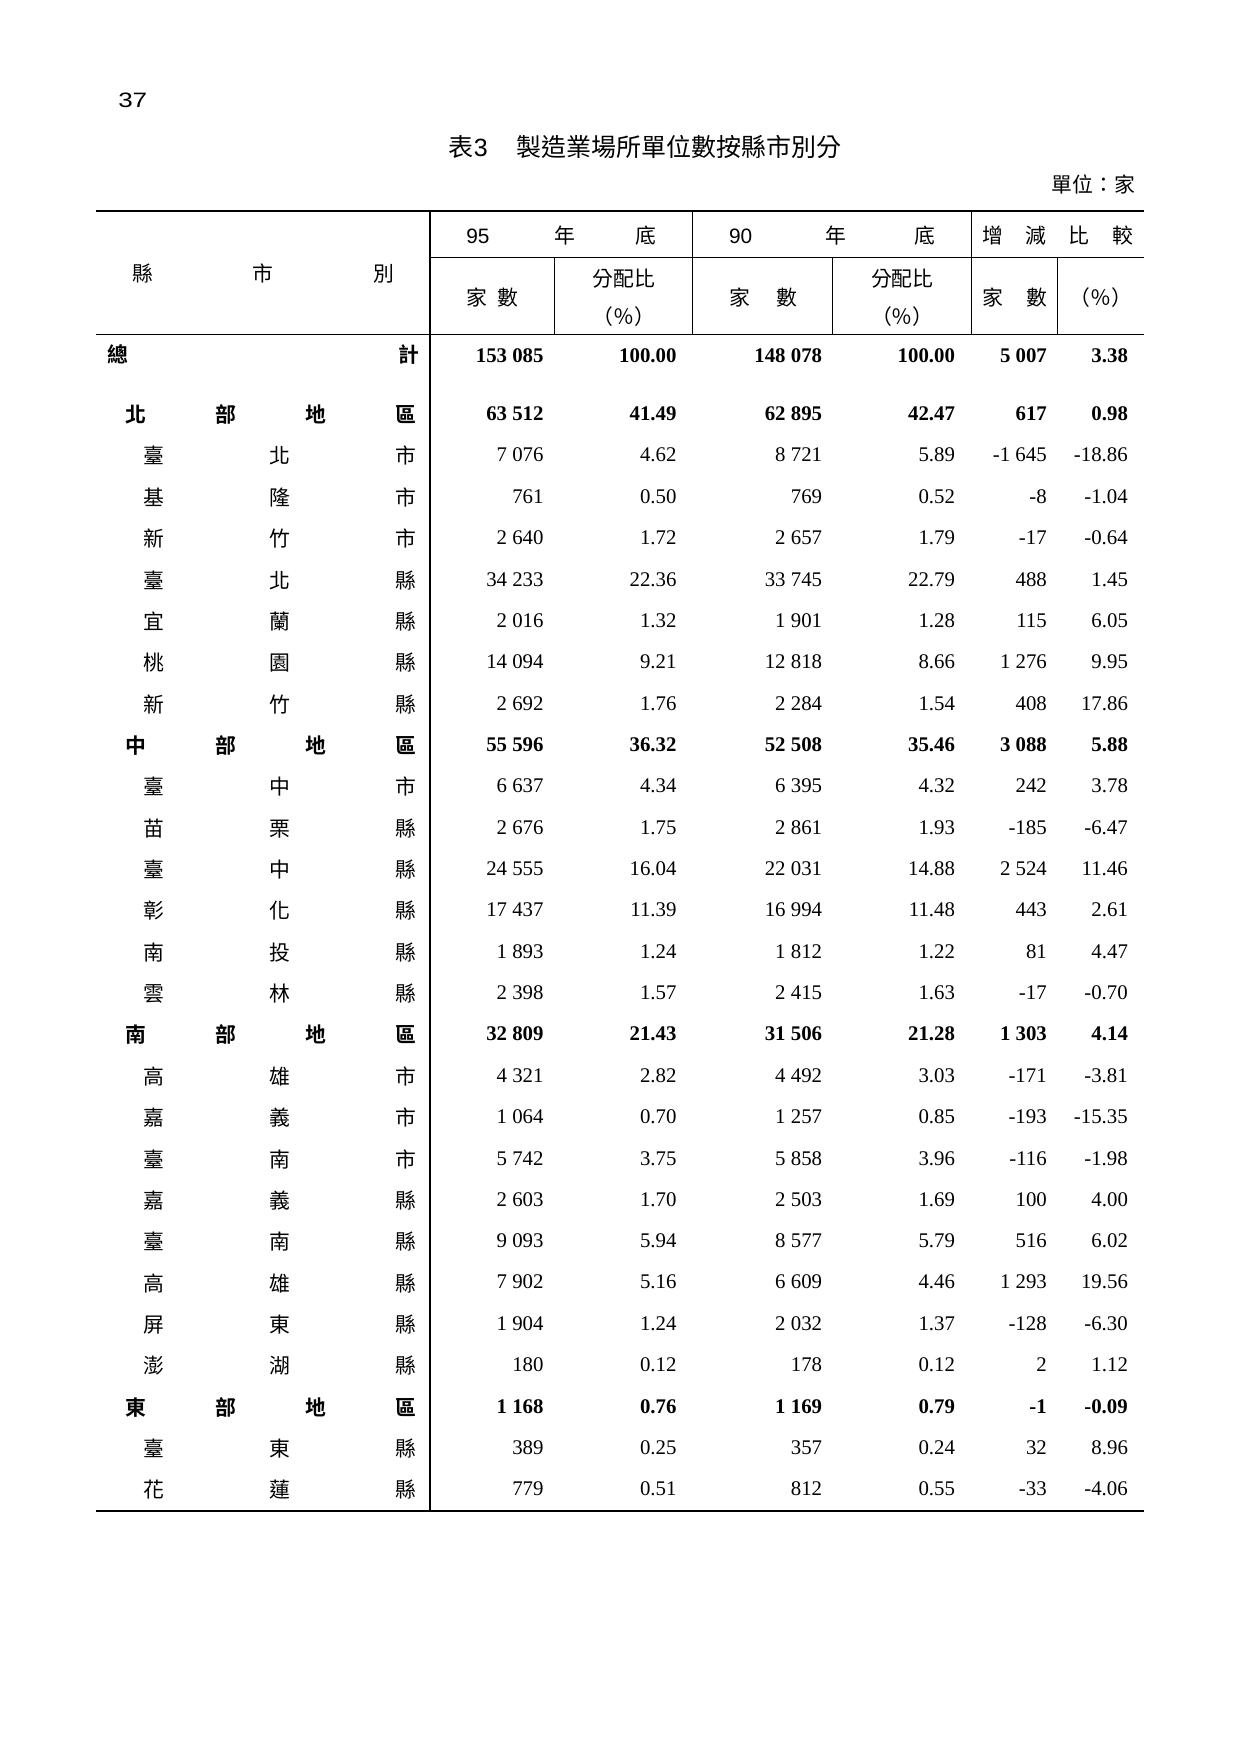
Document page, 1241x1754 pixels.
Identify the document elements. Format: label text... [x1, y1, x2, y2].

table_cell 9.95 [1058, 641, 1144, 682]
table_cell 12 818 [693, 641, 833, 682]
table_header 縣市別 [96, 212, 429, 334]
table_cell 3.78 [1058, 765, 1144, 806]
table_cell 2.82 [554, 1055, 693, 1096]
table_cell 16 994 [693, 889, 833, 931]
table_cell 嘉義市 [96, 1096, 429, 1137]
table_cell 2 676 [431, 806, 554, 848]
table_cell 5.89 [833, 434, 971, 476]
table_cell 臺東縣 [96, 1427, 429, 1468]
table_cell 4 492 [693, 1055, 833, 1096]
table_cell 澎湖縣 [96, 1344, 429, 1385]
table_cell 8 577 [693, 1220, 833, 1261]
table_cell 4.62 [554, 434, 693, 476]
table_cell 4 321 [431, 1055, 554, 1096]
table_cell 臺北縣 [96, 558, 429, 600]
table_cell 17.86 [1058, 683, 1144, 724]
table_cell 11.48 [833, 889, 971, 931]
table_cell 1.75 [554, 806, 693, 848]
table_cell -3.81 [1058, 1055, 1144, 1096]
table_cell 81 [971, 931, 1058, 972]
table_cell 南部地區 [96, 1013, 429, 1054]
table_cell 32 809 [431, 1013, 554, 1054]
table_cell 雲林縣 [96, 972, 429, 1013]
table_cell -6.47 [1058, 806, 1144, 848]
table_cell 52 508 [693, 724, 833, 765]
table_cell 1.24 [554, 931, 693, 972]
table_cell 嘉義縣 [96, 1179, 429, 1220]
table_cell 8.96 [1058, 1427, 1144, 1468]
table_cell 新竹縣 [96, 683, 429, 724]
table_cell 22.79 [833, 558, 971, 600]
table_cell 臺南縣 [96, 1220, 429, 1261]
table_cell 彰化縣 [96, 889, 429, 931]
table_cell 17 437 [431, 889, 554, 931]
table_cell 178 [693, 1344, 833, 1385]
table_cell -1 [971, 1385, 1058, 1427]
table_cell 臺南市 [96, 1137, 429, 1179]
table_cell [431, 375, 554, 393]
table_cell 812 [693, 1468, 833, 1509]
table_cell 苗栗縣 [96, 806, 429, 848]
table_cell 1 812 [693, 931, 833, 972]
table_cell -0.09 [1058, 1385, 1144, 1427]
table_cell 21.43 [554, 1013, 693, 1054]
table_cell -193 [971, 1096, 1058, 1137]
table_cell 1 893 [431, 931, 554, 972]
table_cell [833, 375, 971, 393]
table_cell 34 233 [431, 558, 554, 600]
table_header 90年底 [693, 212, 971, 257]
table_cell 1.57 [554, 972, 693, 1013]
table_cell 22.36 [554, 558, 693, 600]
table_cell 屏東縣 [96, 1303, 429, 1344]
table_cell 高雄縣 [96, 1261, 429, 1303]
table_cell 北部地區 [96, 393, 429, 434]
table_cell [971, 375, 1058, 393]
table_cell 443 [971, 889, 1058, 931]
table_cell 高雄市 [96, 1055, 429, 1096]
table_cell 0.85 [833, 1096, 971, 1137]
table_cell [96, 375, 429, 393]
table_cell 1 904 [431, 1303, 554, 1344]
table_cell 5.88 [1058, 724, 1144, 765]
table_cell 0.12 [554, 1344, 693, 1385]
table_cell 家數 [693, 258, 832, 334]
table_cell 9 093 [431, 1220, 554, 1261]
table_cell -15.35 [1058, 1096, 1144, 1137]
table_cell 6 395 [693, 765, 833, 806]
table_cell 0.51 [554, 1468, 693, 1509]
table_cell 4.46 [833, 1261, 971, 1303]
table_cell -1.04 [1058, 476, 1144, 517]
table_cell 33 745 [693, 558, 833, 600]
list 製造業場所單位數按縣市別分 [168, 127, 1122, 164]
table_cell 357 [693, 1427, 833, 1468]
table_cell 2 861 [693, 806, 833, 848]
table_cell 基隆市 [96, 476, 429, 517]
table_cell 9.21 [554, 641, 693, 682]
table_cell 1 901 [693, 600, 833, 641]
table_cell 2 032 [693, 1303, 833, 1344]
table_cell 1.79 [833, 517, 971, 558]
table_cell 1.54 [833, 683, 971, 724]
table_cell [1058, 375, 1144, 393]
text 單位：家 [168, 164, 1134, 202]
table_cell 16.04 [554, 848, 693, 889]
table_cell 2 603 [431, 1179, 554, 1220]
table_cell 臺北市 [96, 434, 429, 476]
table_cell -185 [971, 806, 1058, 848]
table_cell 2 692 [431, 683, 554, 724]
table_cell 0.79 [833, 1385, 971, 1427]
table_cell 0.12 [833, 1344, 971, 1385]
table_cell 1 293 [971, 1261, 1058, 1303]
table_cell 1.37 [833, 1303, 971, 1344]
table_cell 總計 [96, 335, 429, 375]
table_cell 19.56 [1058, 1261, 1144, 1303]
table_cell 4.14 [1058, 1013, 1144, 1054]
table_cell -17 [971, 517, 1058, 558]
table_cell 2 016 [431, 600, 554, 641]
table_cell -6.30 [1058, 1303, 1144, 1344]
table_cell 21.28 [833, 1013, 971, 1054]
table_cell 41.49 [554, 393, 693, 434]
table_cell 0.25 [554, 1427, 693, 1468]
table_cell 0.98 [1058, 393, 1144, 434]
table_cell 24 555 [431, 848, 554, 889]
table_cell 0.24 [833, 1427, 971, 1468]
table_cell 8.66 [833, 641, 971, 682]
table_cell 0.50 [554, 476, 693, 517]
table_cell 7 076 [431, 434, 554, 476]
table_cell 家數 [972, 258, 1057, 334]
table_cell 3 088 [971, 724, 1058, 765]
table_cell 14.88 [833, 848, 971, 889]
table_cell 5.94 [554, 1220, 693, 1261]
table_cell 1.28 [833, 600, 971, 641]
table_cell 761 [431, 476, 554, 517]
table_cell 100.00 [833, 335, 971, 375]
table_cell 5 858 [693, 1137, 833, 1179]
table_cell 1.63 [833, 972, 971, 1013]
table_cell 1.12 [1058, 1344, 1144, 1385]
table_cell 516 [971, 1220, 1058, 1261]
table_cell 55 596 [431, 724, 554, 765]
table_cell 11.46 [1058, 848, 1144, 889]
table_cell 新竹市 [96, 517, 429, 558]
table_cell 2 415 [693, 972, 833, 1013]
table_cell -33 [971, 1468, 1058, 1509]
table_cell 0.52 [833, 476, 971, 517]
table_cell 1.76 [554, 683, 693, 724]
table_cell 中部地區 [96, 724, 429, 765]
table_cell 3.96 [833, 1137, 971, 1179]
table_cell 2 640 [431, 517, 554, 558]
table_cell 2 398 [431, 972, 554, 1013]
table_cell （％） [1058, 258, 1144, 334]
table_cell -8 [971, 476, 1058, 517]
table_cell 35.46 [833, 724, 971, 765]
table_cell 3.75 [554, 1137, 693, 1179]
table_cell -0.70 [1058, 972, 1144, 1013]
table_cell -4.06 [1058, 1468, 1144, 1509]
table_cell -18.86 [1058, 434, 1144, 476]
table_cell 779 [431, 1468, 554, 1509]
table_cell 3.03 [833, 1055, 971, 1096]
table_cell 1.72 [554, 517, 693, 558]
table_cell 8 721 [693, 434, 833, 476]
table_cell 1 064 [431, 1096, 554, 1137]
table_cell 5 742 [431, 1137, 554, 1179]
table_cell 4.32 [833, 765, 971, 806]
table_cell 11.39 [554, 889, 693, 931]
table_cell 0.70 [554, 1096, 693, 1137]
table_cell 1.70 [554, 1179, 693, 1220]
table_cell 769 [693, 476, 833, 517]
table_cell 臺中縣 [96, 848, 429, 889]
table_cell -128 [971, 1303, 1058, 1344]
table_cell 臺中市 [96, 765, 429, 806]
table_cell 花蓮縣 [96, 1468, 429, 1509]
table_cell 6.05 [1058, 600, 1144, 641]
table_cell 桃園縣 [96, 641, 429, 682]
table_cell 36.32 [554, 724, 693, 765]
table_cell 南投縣 [96, 931, 429, 972]
table_cell 153 085 [431, 335, 554, 375]
table_cell 2 503 [693, 1179, 833, 1220]
table_cell 389 [431, 1427, 554, 1468]
table_cell -0.64 [1058, 517, 1144, 558]
table_cell 7 902 [431, 1261, 554, 1303]
table_cell 宜蘭縣 [96, 600, 429, 641]
table_cell -171 [971, 1055, 1058, 1096]
table_cell 分配比（％） [833, 258, 971, 334]
table_cell 東部地區 [96, 1385, 429, 1427]
table_cell 1 257 [693, 1096, 833, 1137]
table_cell 1.69 [833, 1179, 971, 1220]
table_header 增減比較 [972, 212, 1144, 257]
table_cell 2 657 [693, 517, 833, 558]
table_cell 14 094 [431, 641, 554, 682]
table_cell 62 895 [693, 393, 833, 434]
table_cell 488 [971, 558, 1058, 600]
table_cell 115 [971, 600, 1058, 641]
table_cell [693, 375, 833, 393]
table_cell [554, 375, 693, 393]
table_cell 4.47 [1058, 931, 1144, 972]
table_cell 5 007 [971, 335, 1058, 375]
table_cell 1 276 [971, 641, 1058, 682]
table_cell -17 [971, 972, 1058, 1013]
table_cell 家數 [431, 258, 554, 334]
table_cell 1.24 [554, 1303, 693, 1344]
table_cell 1.45 [1058, 558, 1144, 600]
table_cell 42.47 [833, 393, 971, 434]
table_cell 1 168 [431, 1385, 554, 1427]
table_cell 2 524 [971, 848, 1058, 889]
table_cell 5.16 [554, 1261, 693, 1303]
table_cell 5.79 [833, 1220, 971, 1261]
table_cell 6 637 [431, 765, 554, 806]
table_cell 1.32 [554, 600, 693, 641]
table_cell 分配比（％） [555, 258, 692, 334]
table_cell 2.61 [1058, 889, 1144, 931]
table_cell 1.93 [833, 806, 971, 848]
table_cell 100.00 [554, 335, 693, 375]
table_cell 4.34 [554, 765, 693, 806]
table_cell 148 078 [693, 335, 833, 375]
table_cell -1 645 [971, 434, 1058, 476]
table_cell 1 169 [693, 1385, 833, 1427]
table_cell 4.00 [1058, 1179, 1144, 1220]
table_cell 1 303 [971, 1013, 1058, 1054]
table_cell -1.98 [1058, 1137, 1144, 1179]
table_cell 6.02 [1058, 1220, 1144, 1261]
table_cell 1.22 [833, 931, 971, 972]
table_cell 2 284 [693, 683, 833, 724]
table_cell 242 [971, 765, 1058, 806]
table_cell 31 506 [693, 1013, 833, 1054]
table_cell 3.38 [1058, 335, 1144, 375]
table_cell -116 [971, 1137, 1058, 1179]
table_cell 408 [971, 683, 1058, 724]
table_cell 2 [971, 1344, 1058, 1385]
table_cell 32 [971, 1427, 1058, 1468]
table_cell 0.76 [554, 1385, 693, 1427]
table_cell 63 512 [431, 393, 554, 434]
table_header 95年底 [431, 212, 692, 257]
table_cell 6 609 [693, 1261, 833, 1303]
table_cell 617 [971, 393, 1058, 434]
table_cell 180 [431, 1344, 554, 1385]
table_cell 100 [971, 1179, 1058, 1220]
table_cell 0.55 [833, 1468, 971, 1509]
table_cell 22 031 [693, 848, 833, 889]
